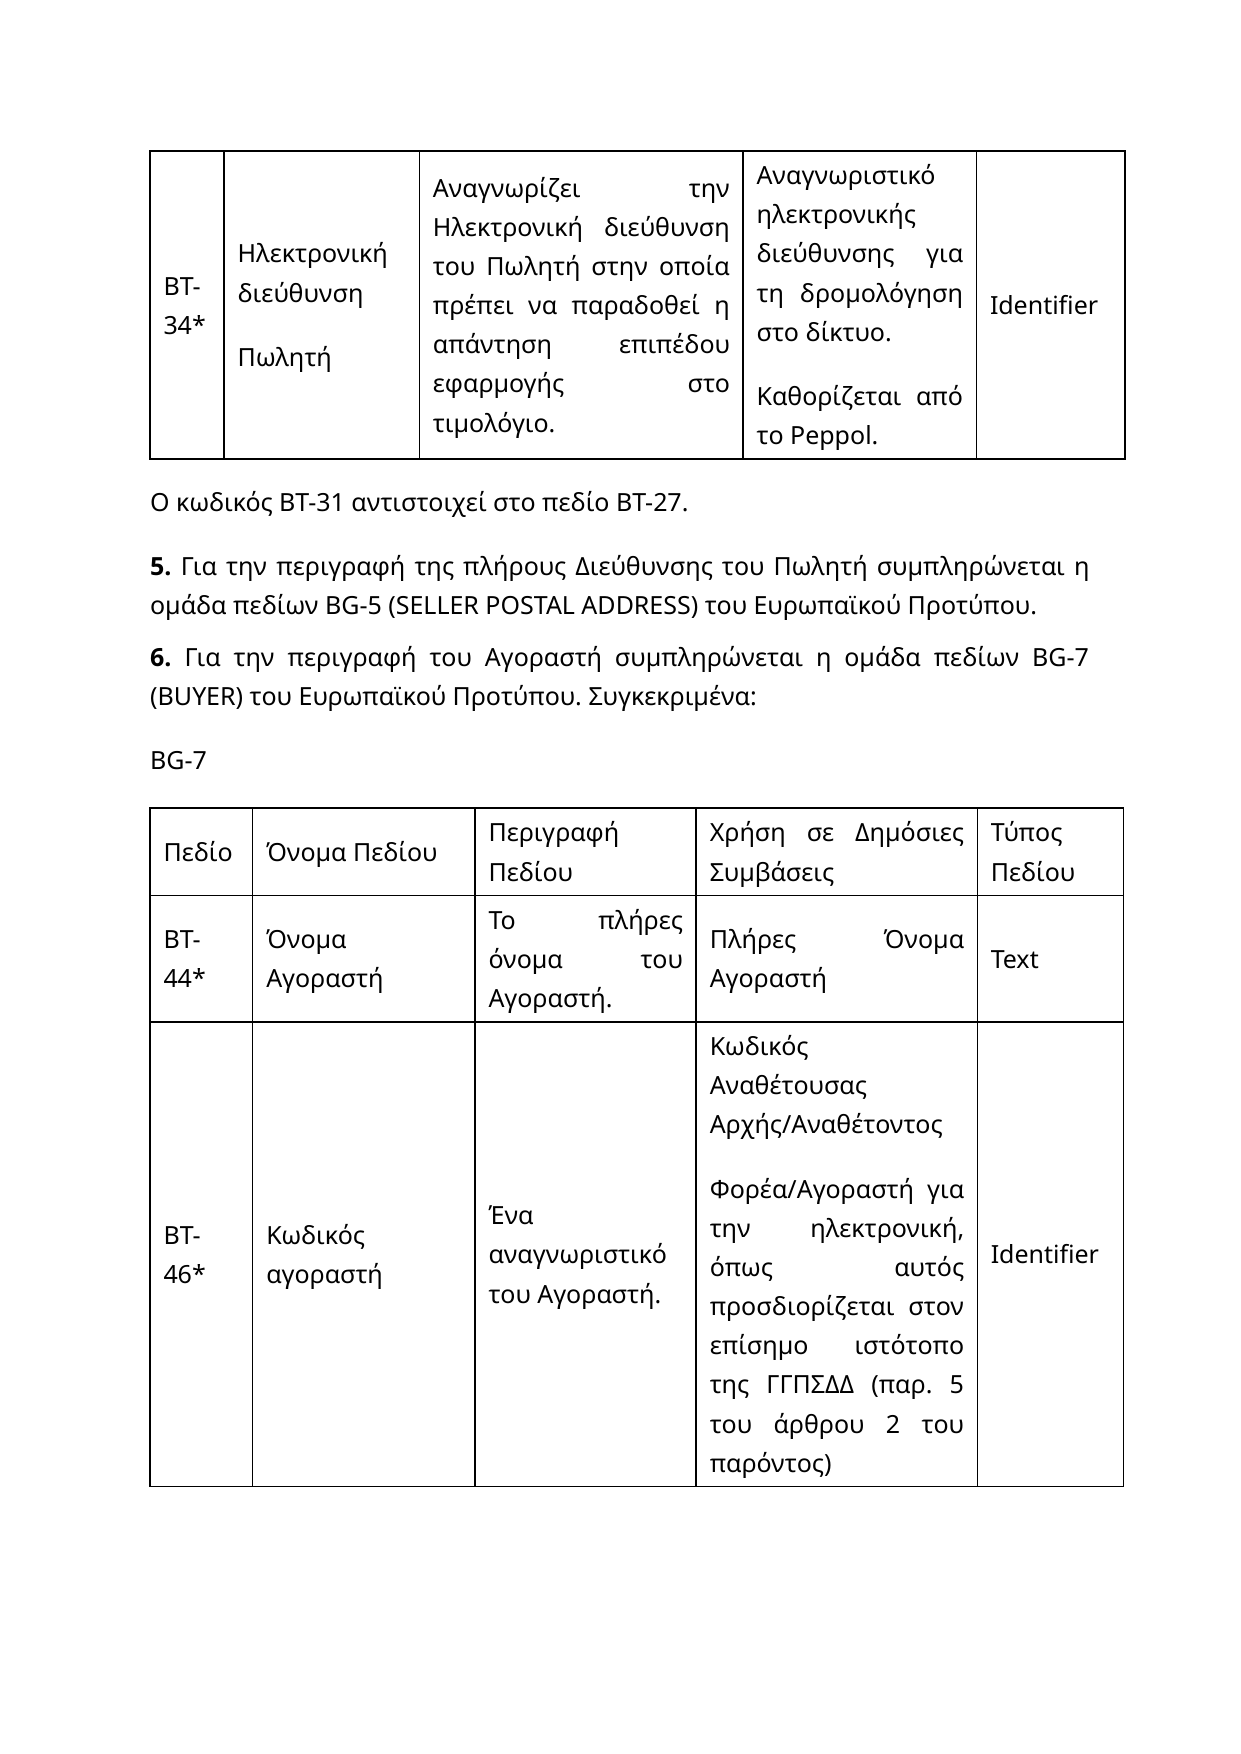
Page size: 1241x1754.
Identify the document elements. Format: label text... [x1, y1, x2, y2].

table_cell Ένα αναγνωριστικό του Αγοραστή. [476, 1023, 695, 1486]
table_header Ηλεκτρονική διεύθυνση Πωλητή [225, 152, 419, 458]
table_cell Όνομα Αγοραστή [253, 896, 474, 1021]
table_header Περιγραφή Πεδίου [476, 809, 695, 894]
table_header Όνομα Πεδίου [253, 809, 474, 894]
table_cell Κωδικός Αναθέτουσας Αρχής/Αναθέτοντος Φορέα/Αγοραστή για την ηλεκτρονική, όπως αυτός προσδιορίζεται στον επίσημο ιστότοπο της ΓΓΠΣΔΔ (παρ. 5 του άρθρου 2 του παρόντος) [697, 1023, 977, 1486]
text Ο κωδικός ΒΤ-31 αντιστοιχεί στο πεδίο ΒΤ-27. [150, 485, 1090, 519]
table_header Τύπος Πεδίου [978, 809, 1123, 894]
table_header Αναγνωρίζει την Ηλεκτρονική διεύθυνση του Πωλητή στην οποία πρέπει να παραδοθεί η απάντηση επιπέδου εφαρμογής στο τιμολόγιο. [420, 152, 742, 458]
table_cell Text [978, 896, 1123, 1021]
table_header Identifier [977, 152, 1124, 458]
text 6. Για την περιγραφή του Αγοραστή συμπληρώνεται η ομάδα πεδίων BG-7 (ΒUYER) του Ευρωπαϊκού Προτύπου. Συγκεκριμένα: [150, 640, 1090, 713]
table_cell Identifier [978, 1023, 1123, 1486]
table_header Αναγνωριστικό ηλεκτρονικής διεύθυνσης για τη δρομολόγηση στο δίκτυο. Καθορίζεται από το Peppol. [744, 152, 976, 458]
table_cell ΒΤ-46* [151, 1023, 252, 1486]
table_header Χρήση σε Δημόσιες Συμβάσεις [697, 809, 977, 894]
table_cell Πλήρες Όνομα Αγοραστή [697, 896, 977, 1021]
table_cell ΒΤ-44* [151, 896, 252, 1021]
table_header BT-34* [151, 152, 223, 458]
text BG-7 [150, 743, 1090, 777]
table_header Πεδίο [151, 809, 252, 894]
table_cell Κωδικός αγοραστή [253, 1023, 474, 1486]
text 5. Για την περιγραφή της πλήρους Διεύθυνσης του Πωλητή συμπληρώνεται η ομάδα πεδίων BG-5 (SELLER POSTAL ADDRESS) του Ευρωπαϊκού Προτύπου. [150, 549, 1090, 622]
table_cell Το πλήρες όνομα του Αγοραστή. [476, 896, 695, 1021]
